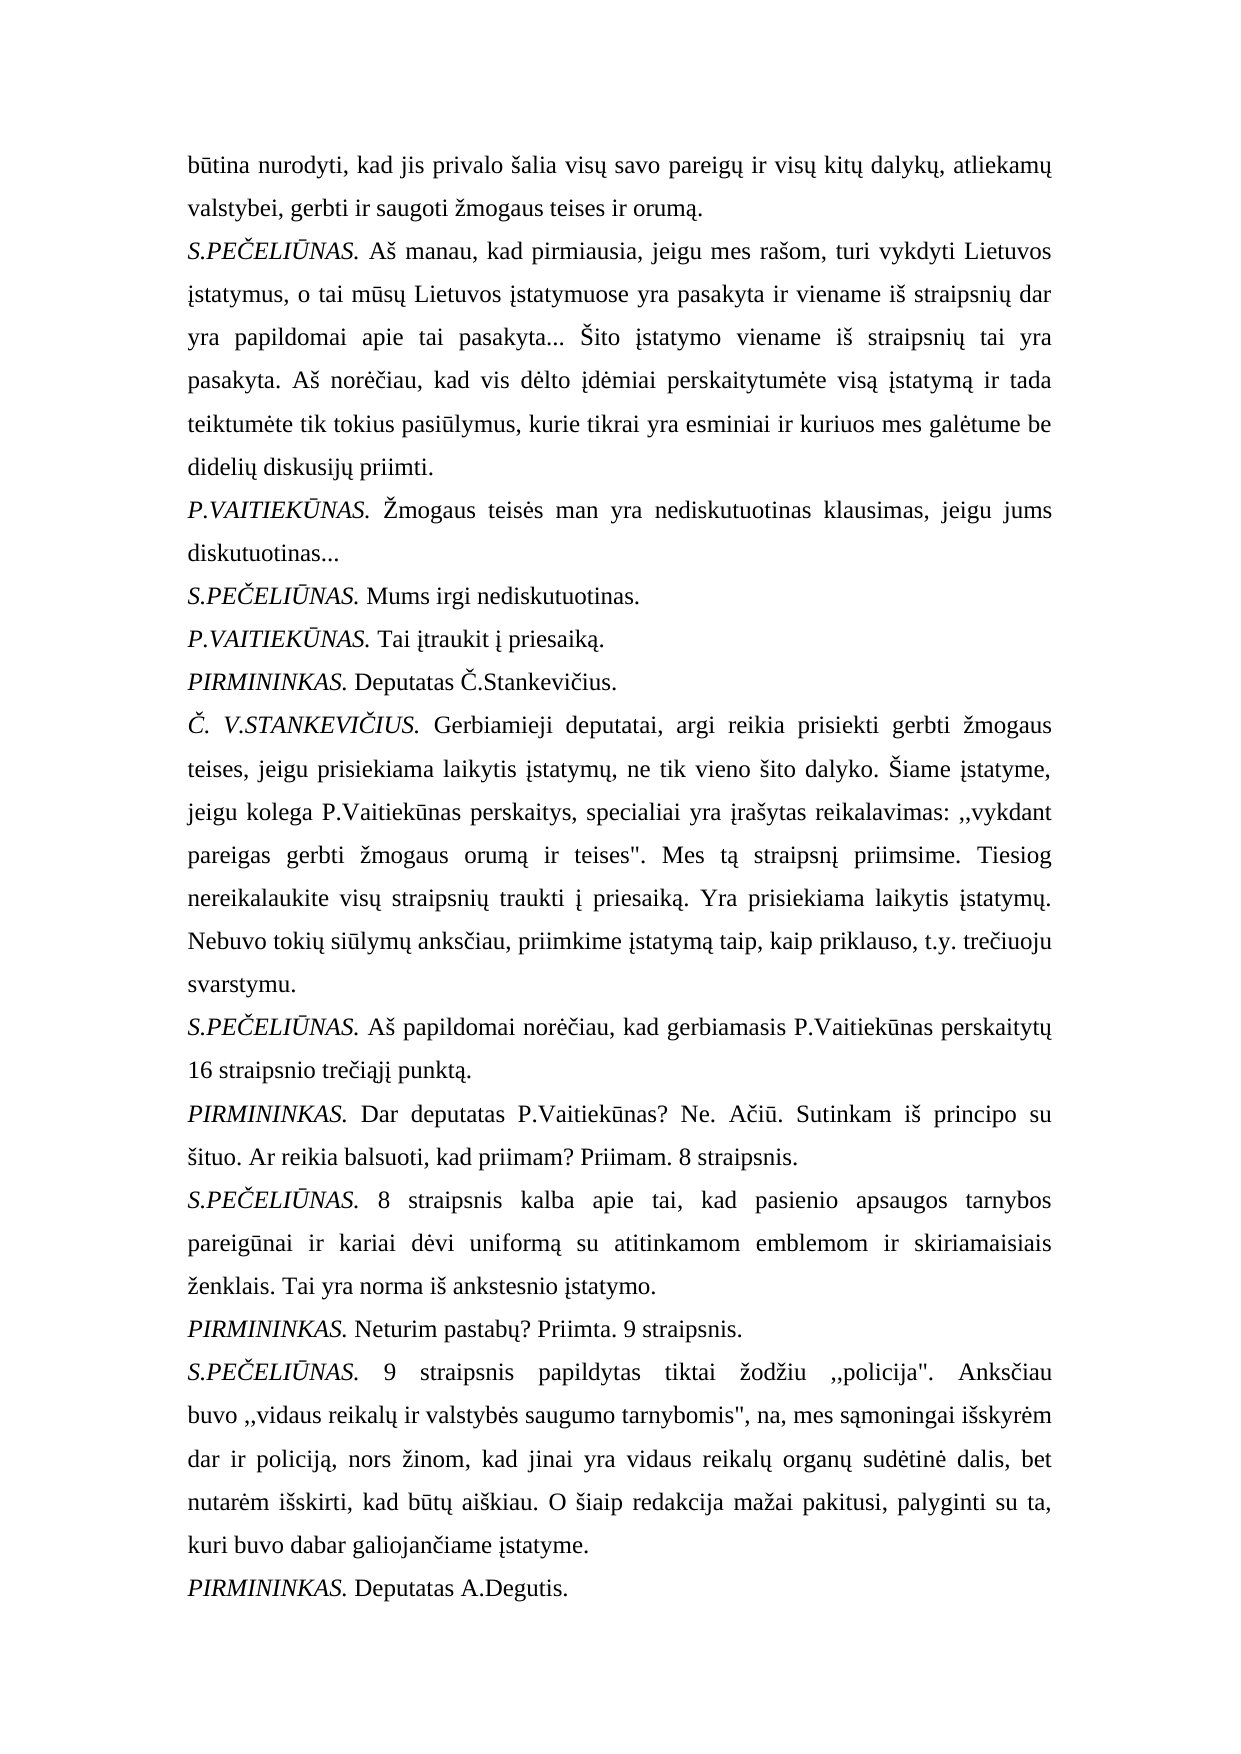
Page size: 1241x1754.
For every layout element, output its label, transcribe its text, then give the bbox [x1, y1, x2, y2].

text PIRMININKAS. Dar deputatas P.Vaitiekūnas? Ne. Ačiū. Sutinkam iš principo su šituo. Ar reikia balsuoti, kad priimam? Priimam. 8 straipsnis. [187, 1099, 1053, 1171]
text S.PEČELIŪNAS. Aš manau, kad pirmiausia, jeigu mes rašom, turi vykdyti Lietuvos įstatymus, o tai mūsų Lietuvos įstatymuose yra pasakyta ir viename iš straipsnių dar yra papildomai apie tai pasakyta... Šito įstatymo viename iš straipsnių tai yra pasakyta. Aš norėčiau, kad vis dėlto įdėmiai perskaitytumėte visą įstatymą ir tada teiktumėte tik tokius pasiūlymus, kurie tikrai yra esminiai ir kuriuos mes galėtume be didelių diskusijų priimti. [187, 236, 1053, 481]
text PIRMININKAS. Deputatas Č.Stankevičius. [187, 667, 1053, 696]
text P.VAITIEKŪNAS. Žmogaus teisės man yra nediskutuotinas klausimas, jeigu jums diskutuotinas... [187, 495, 1053, 567]
text S.PEČELIŪNAS. 9 straipsnis papildytas tiktai žodžiu ,,policija". Anksčiau buvo ,,vidaus reikalų ir valstybės saugumo tarnybomis", na, mes sąmoningai išskyrėm dar ir policiją, nors žinom, kad jinai yra vidaus reikalų organų sudėtinė dalis, bet nutarėm išskirti, kad būtų aiškiau. O šiaip redakcija mažai pakitusi, palyginti su ta, kuri buvo dabar galiojančiame įstatyme. [187, 1357, 1053, 1559]
text PIRMININKAS. Deputatas A.Degutis. [187, 1573, 1053, 1602]
text PIRMININKAS. Neturim pastabų? Priimta. 9 straipsnis. [187, 1314, 1053, 1343]
text būtina nurodyti, kad jis privalo šalia visų savo pareigų ir visų kitų dalykų, atliekamų valstybei, gerbti ir saugoti žmogaus teises ir orumą. [187, 150, 1053, 222]
text Č. V.STANKEVIČIUS. Gerbiamieji deputatai, argi reikia prisiekti gerbti žmogaus teises, jeigu prisiekiama laikytis įstatymų, ne tik vieno šito dalyko. Šiame įstatyme, jeigu kolega P.Vaitiekūnas perskaitys, specialiai yra įrašytas reikalavimas: ,,vykdant pareigas gerbti žmogaus orumą ir teises". Mes tą straipsnį priimsime. Tiesiog nereikalaukite visų straipsnių traukti į priesaiką. Yra prisiekiama laikytis įstatymų. Nebuvo tokių siūlymų anksčiau, priimkime įstatymą taip, kaip priklauso, t.y. trečiuoju svarstymu. [187, 711, 1053, 998]
text S.PEČELIŪNAS. Aš papildomai norėčiau, kad gerbiamasis P.Vaitiekūnas perskaitytų 16 straipsnio trečiąjį punktą. [187, 1012, 1053, 1084]
text S.PEČELIŪNAS. Mums irgi nediskutuotinas. [187, 581, 1053, 610]
text S.PEČELIŪNAS. 8 straipsnis kalba apie tai, kad pasienio apsaugos tarnybos pareigūnai ir kariai dėvi uniformą su atitinkamom emblemom ir skiriamaisiais ženklais. Tai yra norma iš ankstesnio įstatymo. [187, 1185, 1053, 1300]
text P.VAITIEKŪNAS. Tai įtraukit į priesaiką. [187, 624, 1053, 653]
